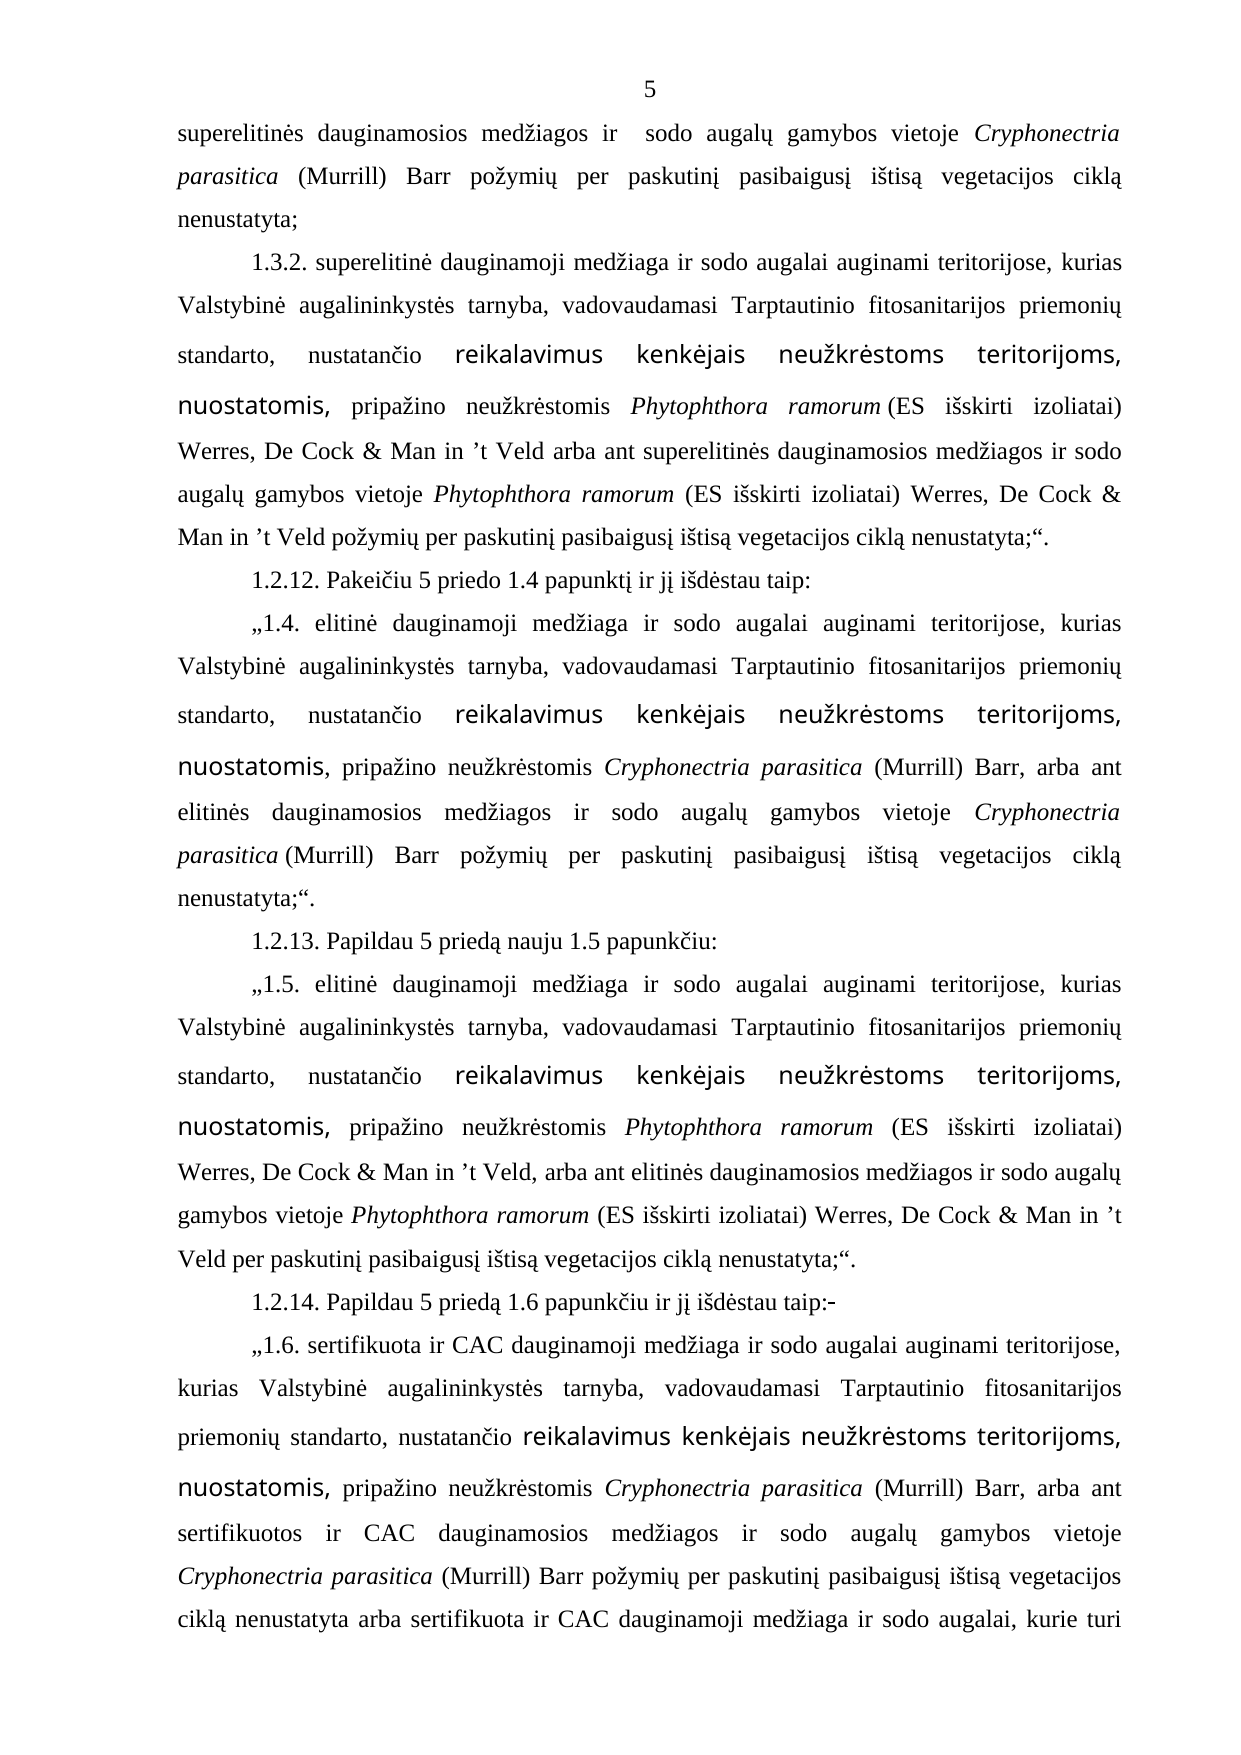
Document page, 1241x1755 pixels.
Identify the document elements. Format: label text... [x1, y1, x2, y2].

text superelitinės dauginamosios medžiagos ir sodo augalų gamybos vietoje Cryphonectria parasitica (Murrill) Barr požymių per paskutinį pasibaigusį ištisą vegetacijos ciklą nenustatyta; [177, 118, 1122, 233]
text 1.2.14. Papildau 5 priedą 1.6 papunkčiu ir jį išdėstau taip: [177, 1287, 1122, 1316]
text „1.6. sertifikuota ir CAC dauginamoji medžiaga ir sodo augalai auginami teritorijose, kurias Valstybinė augalininkystės tarnyba, vadovaudamasi Tarptautinio fitosanitarijos priemonių standarto, nustatančio reikalavimus kenkėjais neužkrėstoms teritorijoms, nuostatomis, pripažino neužkrėstomis Cryphonectria parasitica (Murrill) Barr, arba ant sertifikuotos ir CAC dauginamosios medžiagos ir sodo augalų gamybos vietoje Cryphonectria parasitica (Murrill) Barr požymių per paskutinį pasibaigusį ištisą vegetacijos ciklą nenustatyta arba sertifikuota ir CAC dauginamoji medžiaga ir sodo augalai, kurie turi [177, 1330, 1122, 1633]
text 1.2.13. Papildau 5 priedą nauju 1.5 papunkčiu: [177, 926, 1122, 955]
text 1.3.2. superelitinė dauginamoji medžiaga ir sodo augalai auginami teritorijose, kurias Valstybinė augalininkystės tarnyba, vadovaudamasi Tarptautinio fitosanitarijos priemonių standarto, nustatančio reikalavimus kenkėjais neužkrėstoms teritorijoms, nuostatomis, pripažino neužkrėstomis Phytophthora ramorum (ES išskirti izoliatai) Werres, De Cock & Man in ’t Veld arba ant superelitinės dauginamosios medžiagos ir sodo augalų gamybos vietoje Phytophthora ramorum (ES išskirti izoliatai) Werres, De Cock & Man in ’t Veld požymių per paskutinį pasibaigusį ištisą vegetacijos ciklą nenustatyta;“. [177, 247, 1122, 551]
text „1.5. elitinė dauginamoji medžiaga ir sodo augalai auginami teritorijose, kurias Valstybinė augalininkystės tarnyba, vadovaudamasi Tarptautinio fitosanitarijos priemonių standarto, nustatančio reikalavimus kenkėjais neužkrėstoms teritorijoms, nuostatomis, pripažino neužkrėstomis Phytophthora ramorum (ES išskirti izoliatai) Werres, De Cock & Man in ’t Veld, arba ant elitinės dauginamosios medžiagos ir sodo augalų gamybos vietoje Phytophthora ramorum (ES išskirti izoliatai) Werres, De Cock & Man in ’t Veld per paskutinį pasibaigusį ištisą vegetacijos ciklą nenustatyta;“. [177, 969, 1122, 1272]
text „1.4. elitinė dauginamoji medžiaga ir sodo augalai auginami teritorijose, kurias Valstybinė augalininkystės tarnyba, vadovaudamasi Tarptautinio fitosanitarijos priemonių standarto, nustatančio reikalavimus kenkėjais neužkrėstoms teritorijoms, nuostatomis, pripažino neužkrėstomis Cryphonectria parasitica (Murrill) Barr, arba ant elitinės dauginamosios medžiagos ir sodo augalų gamybos vietoje Cryphonectria parasitica (Murrill) Barr požymių per paskutinį pasibaigusį ištisą vegetacijos ciklą nenustatyta;“. [177, 608, 1122, 912]
text 1.2.12. Pakeičiu 5 priedo 1.4 papunktį ir jį išdėstau taip: [177, 565, 1122, 594]
